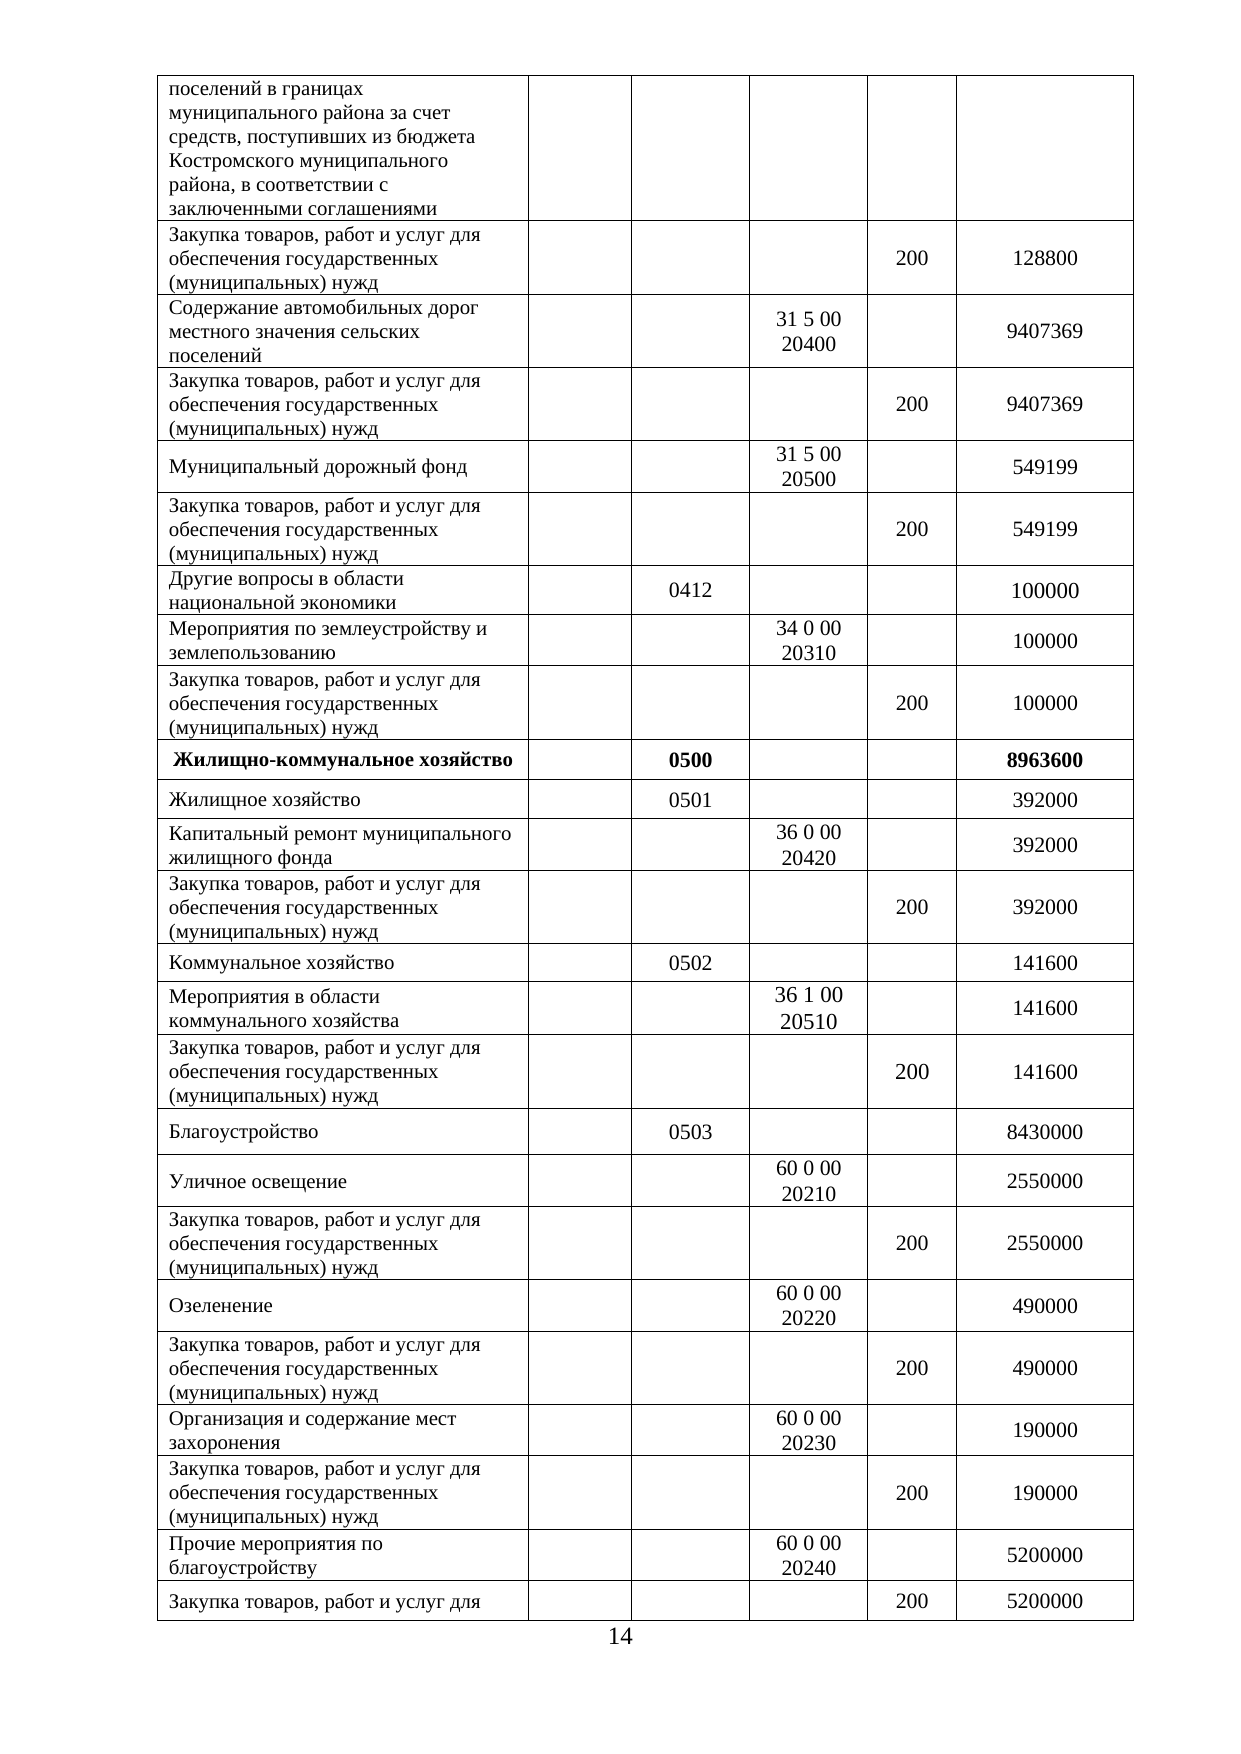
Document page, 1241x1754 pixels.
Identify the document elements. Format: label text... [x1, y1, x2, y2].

table_cell [632, 1332, 749, 1404]
table_cell [632, 1456, 749, 1528]
table_cell [632, 615, 749, 665]
table_cell [529, 871, 631, 943]
table_cell [1134, 1455, 1163, 1528]
table_cell 60 0 00 20210 [750, 1155, 867, 1206]
table_cell [632, 295, 749, 367]
table_cell Закупка товаров, работ и услуг для обеспечения государственных (муниципальных) нужд [158, 871, 528, 943]
table_cell [868, 295, 956, 367]
table_cell [529, 666, 631, 739]
table_cell 60 0 00 20230 [750, 1405, 867, 1455]
table_cell [632, 1035, 749, 1107]
table_cell [1134, 870, 1163, 943]
table_cell [632, 493, 749, 565]
table_cell 0412 [632, 566, 749, 614]
table_cell [868, 780, 956, 818]
table_cell 200 [868, 1332, 956, 1404]
table_cell [750, 1332, 867, 1404]
table_cell 100000 [957, 666, 1133, 739]
table_cell 200 [868, 1207, 956, 1279]
table_cell 200 [868, 493, 956, 565]
table_cell [529, 1456, 631, 1528]
table_cell 5200000 [957, 1581, 1133, 1620]
table_cell [1134, 943, 1163, 981]
table_cell 31 5 00 20400 [750, 295, 867, 367]
table_cell Закупка товаров, работ и услуг для обеспечения государственных (муниципальных) нужд [158, 1456, 528, 1528]
table_cell 200 [868, 871, 956, 943]
table_cell 141600 [957, 944, 1133, 981]
table_cell Содержание автомобильных дорог местного значения сельских поселений [158, 295, 528, 367]
table_cell [632, 666, 749, 739]
table_cell 0503 [632, 1109, 749, 1154]
table_cell [868, 1155, 956, 1206]
table_cell [632, 1581, 749, 1620]
table_cell 9407369 [957, 295, 1133, 367]
table_cell 100000 [957, 566, 1133, 614]
table_cell [868, 944, 956, 981]
table_cell 200 [868, 368, 956, 440]
table_cell Закупка товаров, работ и услуг для обеспечения государственных (муниципальных) нужд [158, 1332, 528, 1404]
table_cell [1134, 1580, 1163, 1620]
table_cell 8430000 [957, 1109, 1133, 1154]
table_cell [868, 76, 956, 220]
table_cell [529, 1155, 631, 1206]
table_cell Закупка товаров, работ и услуг для обеспечения государственных (муниципальных) нужд [158, 1035, 528, 1107]
table_cell поселений в границах муниципального района за счет средств, поступивших из бюджета Костромского муниципального района, в соответствии с заключенными соглашениями [158, 76, 528, 220]
table_cell 0501 [632, 780, 749, 818]
table_cell 392000 [957, 780, 1133, 818]
table_cell 100000 [957, 615, 1133, 665]
table_cell [868, 1280, 956, 1331]
table_cell 0500 [632, 740, 749, 779]
table_cell [868, 1405, 956, 1455]
table_cell [1134, 75, 1163, 220]
table_cell [1134, 739, 1163, 779]
table_cell [632, 1405, 749, 1455]
table_cell [1134, 1154, 1163, 1206]
table_cell 200 [868, 221, 956, 294]
table_cell 392000 [957, 871, 1133, 943]
table_cell 5200000 [957, 1530, 1133, 1580]
table_cell 60 0 00 20240 [750, 1530, 867, 1580]
table_cell [957, 76, 1133, 220]
table_cell 549199 [957, 493, 1133, 565]
table_cell [529, 819, 631, 870]
table_cell 549199 [957, 441, 1133, 492]
table_cell [868, 566, 956, 614]
table_cell [1134, 1404, 1163, 1455]
table_cell [632, 1207, 749, 1279]
table_cell Другие вопросы в области национальной экономики [158, 566, 528, 614]
table_cell 190000 [957, 1456, 1133, 1528]
table_cell 2550000 [957, 1155, 1133, 1206]
table_cell [750, 666, 867, 739]
table_cell [750, 566, 867, 614]
table_cell [529, 1332, 631, 1404]
table_cell 31 5 00 20500 [750, 441, 867, 492]
table_cell [750, 944, 867, 981]
table_cell 60 0 00 20220 [750, 1280, 867, 1331]
table_cell [750, 1456, 867, 1528]
table_cell [529, 368, 631, 440]
table_cell [1134, 440, 1163, 492]
table_cell [1134, 818, 1163, 870]
table_cell 392000 [957, 819, 1133, 870]
table_cell [529, 780, 631, 818]
table_cell [750, 871, 867, 943]
table_cell Прочие мероприятия по благоустройству [158, 1530, 528, 1580]
table_cell [1134, 614, 1163, 665]
table_cell 8963600 [957, 740, 1133, 779]
table_cell [1134, 1108, 1163, 1154]
table_cell [1134, 492, 1163, 565]
table_cell 490000 [957, 1332, 1133, 1404]
table_cell 34 0 00 20310 [750, 615, 867, 665]
table_cell Озеленение [158, 1280, 528, 1331]
table_cell [868, 819, 956, 870]
table_cell Жилищное хозяйство [158, 780, 528, 818]
table_cell 200 [868, 1035, 956, 1107]
table_cell [1134, 1529, 1163, 1580]
table_cell [529, 76, 631, 220]
table_cell Закупка товаров, работ и услуг для обеспечения государственных (муниципальных) нужд [158, 1207, 528, 1279]
table_cell 190000 [957, 1405, 1133, 1455]
table_cell [1134, 367, 1163, 440]
table_cell Жилищно-коммунальное хозяйство [158, 740, 528, 779]
table_cell [1134, 565, 1163, 614]
table_cell [529, 493, 631, 565]
table_cell [632, 1280, 749, 1331]
table_cell [529, 1530, 631, 1580]
table_cell 2550000 [957, 1207, 1133, 1279]
table_cell [632, 1530, 749, 1580]
table_cell 200 [868, 1456, 956, 1528]
table_cell [529, 1581, 631, 1620]
table_cell [529, 295, 631, 367]
table_cell 490000 [957, 1280, 1133, 1331]
table_cell [632, 1155, 749, 1206]
table_cell [750, 1207, 867, 1279]
table_cell [868, 1109, 956, 1154]
table_cell [529, 441, 631, 492]
table_cell Мероприятия по землеустройству и землепользованию [158, 615, 528, 665]
table_cell 200 [868, 1581, 956, 1620]
table_cell 141600 [957, 1035, 1133, 1107]
table_cell Закупка товаров, работ и услуг для [158, 1581, 528, 1620]
table_cell Благоустройство [158, 1109, 528, 1154]
table_cell [1134, 1206, 1163, 1279]
table_cell [529, 566, 631, 614]
table_cell 128800 [957, 221, 1133, 294]
table_cell [529, 944, 631, 981]
table_cell [750, 76, 867, 220]
table_cell 36 0 00 20420 [750, 819, 867, 870]
table_cell Коммунальное хозяйство [158, 944, 528, 981]
table_cell 9407369 [957, 368, 1133, 440]
table_cell [632, 441, 749, 492]
table_cell [1134, 1034, 1163, 1107]
table_cell [632, 76, 749, 220]
table_cell [632, 819, 749, 870]
table_cell Капитальный ремонт муниципального жилищного фонда [158, 819, 528, 870]
table_cell [1134, 779, 1163, 818]
table_cell [529, 1405, 631, 1455]
table_cell Организация и содержание мест захоронения [158, 1405, 528, 1455]
table_cell [529, 1280, 631, 1331]
table_cell [750, 1035, 867, 1107]
table_cell [1134, 981, 1163, 1034]
table_cell [529, 615, 631, 665]
table_cell [529, 1109, 631, 1154]
table_cell Закупка товаров, работ и услуг для обеспечения государственных (муниципальных) нужд [158, 221, 528, 294]
table_cell [750, 780, 867, 818]
table_cell Мероприятия в области коммунального хозяйства [158, 982, 528, 1034]
table_cell [750, 368, 867, 440]
table_cell [1134, 1279, 1163, 1331]
table_cell [750, 1109, 867, 1154]
table_cell Закупка товаров, работ и услуг для обеспечения государственных (муниципальных) нужд [158, 493, 528, 565]
table_cell [1134, 220, 1163, 294]
table_cell [868, 1530, 956, 1580]
table_cell [750, 221, 867, 294]
table_cell 36 1 00 20510 [750, 982, 867, 1034]
table_cell [868, 615, 956, 665]
table_cell [632, 871, 749, 943]
table_cell [529, 221, 631, 294]
table_cell [632, 368, 749, 440]
table_cell 141600 [957, 982, 1133, 1034]
table_cell [750, 493, 867, 565]
table_cell [868, 740, 956, 779]
table_cell [750, 1581, 867, 1620]
table_cell [632, 982, 749, 1034]
table_cell [1134, 665, 1163, 739]
table_cell Уличное освещение [158, 1155, 528, 1206]
table_cell Муниципальный дорожный фонд [158, 441, 528, 492]
table_cell [529, 740, 631, 779]
table_cell [1134, 294, 1163, 367]
table_cell [529, 1207, 631, 1279]
table_cell 200 [868, 666, 956, 739]
table_cell [529, 982, 631, 1034]
table_cell Закупка товаров, работ и услуг для обеспечения государственных (муниципальных) нужд [158, 368, 528, 440]
table_cell [1134, 1331, 1163, 1404]
table_cell [632, 221, 749, 294]
table_cell Закупка товаров, работ и услуг для обеспечения государственных (муниципальных) нужд [158, 666, 528, 739]
table_cell 0502 [632, 944, 749, 981]
table_cell [529, 1035, 631, 1107]
table_cell [868, 441, 956, 492]
table_cell [868, 982, 956, 1034]
table_cell [750, 740, 867, 779]
